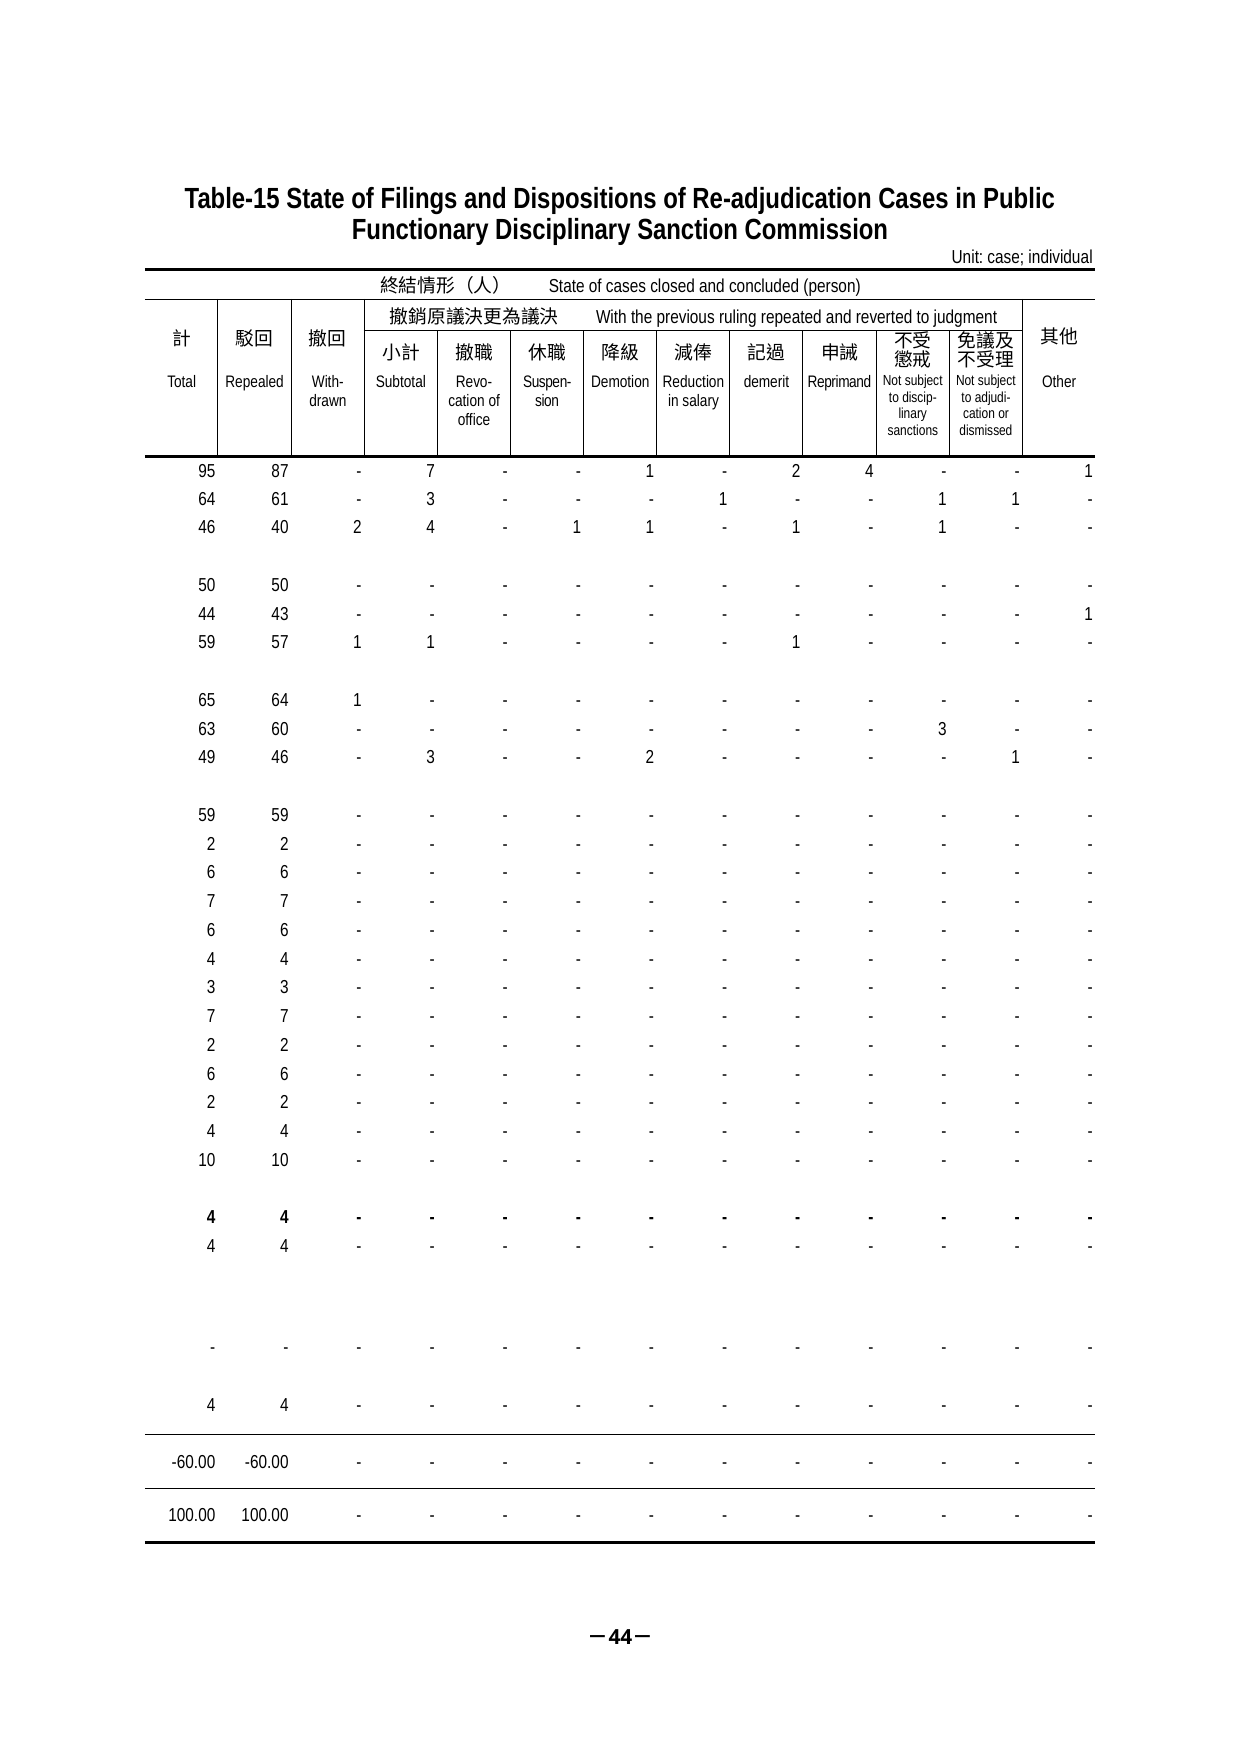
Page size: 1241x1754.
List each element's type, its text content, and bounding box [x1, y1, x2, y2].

table_cell - [949, 1435, 1022, 1487]
table_cell - [803, 1435, 876, 1487]
table_cell - [949, 513, 1022, 541]
table_cell - [730, 599, 803, 628]
table_cell - [364, 1059, 437, 1088]
table_cell - [803, 685, 876, 714]
table_cell - [1022, 484, 1095, 513]
table_cell - [949, 800, 1022, 829]
table_cell - [510, 1489, 583, 1541]
table_cell - [949, 1231, 1022, 1260]
table_cell 1 [949, 743, 1022, 771]
text Table-15 State of Filings and Dispositions of Re-adjudication Cases in Public Functionary Disciplinary Sanction Commission [148, 183, 1092, 246]
table_cell - [876, 1059, 949, 1088]
table_cell - [949, 714, 1022, 743]
table_cell [218, 1289, 291, 1318]
table_cell - [510, 1376, 583, 1434]
table_cell - [730, 1376, 803, 1434]
table_cell - [364, 944, 437, 973]
table_cell - [876, 858, 949, 886]
table_cell - [1022, 628, 1095, 656]
table_cell -60.00 [218, 1435, 291, 1487]
table_cell - [584, 944, 657, 973]
table_cell - [803, 1030, 876, 1059]
table_cell 60 [218, 714, 291, 743]
table_cell - [1022, 829, 1095, 858]
table_cell 59 [145, 800, 218, 829]
table_cell - [949, 1088, 1022, 1116]
table_cell -60.00 [145, 1435, 218, 1487]
table_cell - [949, 858, 1022, 886]
table_cell [1022, 656, 1095, 685]
table_cell - [291, 1145, 364, 1174]
table_cell - [803, 599, 876, 628]
table_cell - [364, 1376, 437, 1434]
table_cell [218, 656, 291, 685]
table_cell - [803, 1116, 876, 1145]
table_cell - [437, 1318, 510, 1376]
table_cell - [437, 1203, 510, 1231]
table_cell - [364, 1318, 437, 1376]
table_cell [510, 541, 583, 570]
table_cell [584, 656, 657, 685]
table_cell - [584, 1376, 657, 1434]
table_cell 1 [657, 484, 730, 513]
table_cell [510, 1260, 583, 1289]
table_cell 撤回 [292, 300, 364, 372]
table_cell 59 [145, 628, 218, 656]
table_cell - [510, 800, 583, 829]
table_cell [949, 1260, 1022, 1289]
table_cell - [730, 1489, 803, 1541]
table_cell [657, 1174, 730, 1203]
table_cell - [949, 1030, 1022, 1059]
table_cell [803, 1289, 876, 1318]
table_cell - [730, 1088, 803, 1116]
table_cell [949, 1289, 1022, 1318]
table_cell - [730, 800, 803, 829]
table_cell 6 [145, 1059, 218, 1088]
table_cell 2 [145, 829, 218, 858]
table_cell - [876, 1376, 949, 1434]
table_cell - [437, 1116, 510, 1145]
table_cell - [291, 1001, 364, 1030]
table_cell [437, 1174, 510, 1203]
table_cell - [437, 484, 510, 513]
table_cell [803, 541, 876, 570]
table_cell - [657, 599, 730, 628]
table_cell - [291, 800, 364, 829]
table_cell - [437, 1231, 510, 1260]
table_cell [803, 771, 876, 800]
table_cell - [657, 1030, 730, 1059]
table_cell - [510, 1088, 583, 1116]
table_cell - [364, 886, 437, 915]
table_cell [510, 656, 583, 685]
table_cell - [876, 458, 949, 484]
table_cell - [876, 944, 949, 973]
table_cell - [584, 1435, 657, 1487]
table_cell - [291, 1435, 364, 1487]
table_cell - [1022, 743, 1095, 771]
table_cell [291, 771, 364, 800]
table_cell - [437, 1088, 510, 1116]
table_cell - [510, 743, 583, 771]
table_cell [876, 541, 949, 570]
table_cell - [437, 714, 510, 743]
table_cell Other [1023, 372, 1095, 455]
table_cell - [876, 1231, 949, 1260]
table_cell - [730, 714, 803, 743]
table_cell - [364, 829, 437, 858]
table_cell - [1022, 1116, 1095, 1145]
table_cell - [437, 944, 510, 973]
table_cell Demotion [584, 372, 656, 455]
table_cell - [510, 1318, 583, 1376]
table_cell [803, 1174, 876, 1203]
table_cell - [1022, 513, 1095, 541]
table_cell [437, 1289, 510, 1318]
table_cell - [584, 599, 657, 628]
table_cell - [876, 1145, 949, 1174]
table_cell - [1022, 1203, 1095, 1231]
table_cell 6 [218, 915, 291, 944]
table_cell 2 [145, 1088, 218, 1116]
table_cell - [437, 1489, 510, 1541]
table_cell 2 [145, 1030, 218, 1059]
table_cell 1 [584, 458, 657, 484]
table_cell 1 [291, 628, 364, 656]
table_cell 3 [218, 973, 291, 1001]
table_cell - [1022, 1376, 1095, 1434]
table_cell 7 [145, 1001, 218, 1030]
table_cell 46 [218, 743, 291, 771]
table_cell 1 [876, 513, 949, 541]
table_cell - [364, 1116, 437, 1145]
table_cell - [510, 1231, 583, 1260]
table_cell - [584, 714, 657, 743]
table_cell 57 [218, 628, 291, 656]
table_cell - [803, 1145, 876, 1174]
table_cell [218, 1260, 291, 1289]
text Unit: case; individual [148, 246, 1092, 268]
table_cell - [1022, 1001, 1095, 1030]
table_cell - [657, 858, 730, 886]
table_cell 50 [145, 570, 218, 599]
table_cell - [437, 513, 510, 541]
table_cell - [510, 570, 583, 599]
table_cell - [876, 628, 949, 656]
table_cell - [437, 915, 510, 944]
table_cell - [657, 1145, 730, 1174]
table_cell [364, 1289, 437, 1318]
table_cell [218, 771, 291, 800]
table_cell - [364, 1030, 437, 1059]
table_cell - [145, 1318, 218, 1376]
table_cell [145, 1260, 218, 1289]
table_cell - [291, 858, 364, 886]
table_cell - [949, 570, 1022, 599]
table_cell - [803, 513, 876, 541]
table_cell - [510, 484, 583, 513]
table_cell 1 [510, 513, 583, 541]
table_cell 64 [145, 484, 218, 513]
table_cell 1 [1022, 599, 1095, 628]
table_cell - [803, 714, 876, 743]
table_cell 1 [584, 513, 657, 541]
table_cell 44 [145, 599, 218, 628]
table_cell - [803, 1059, 876, 1088]
table_cell 63 [145, 714, 218, 743]
table_cell 100.00 [218, 1489, 291, 1541]
table_cell [657, 771, 730, 800]
table_cell [1022, 541, 1095, 570]
table_cell - [584, 1059, 657, 1088]
table_cell - [657, 1001, 730, 1030]
table_cell - [437, 1435, 510, 1487]
table_cell - [291, 973, 364, 1001]
table_cell Subtotal [365, 372, 437, 455]
table_cell - [730, 1116, 803, 1145]
table_cell [145, 1289, 218, 1318]
table_cell - [876, 1116, 949, 1145]
table_cell - [803, 944, 876, 973]
table_cell 4 [218, 1376, 291, 1434]
table_cell - [949, 599, 1022, 628]
table_cell [1022, 1174, 1095, 1203]
table_cell - [730, 1030, 803, 1059]
table_cell 1 [364, 628, 437, 656]
table_cell 1 [1022, 458, 1095, 484]
table_cell [876, 1260, 949, 1289]
table_cell - [949, 1116, 1022, 1145]
table_cell - [803, 858, 876, 886]
table_cell - [949, 944, 1022, 973]
table_cell 休職 [511, 331, 583, 372]
table_cell 1 [876, 484, 949, 513]
table_cell - [657, 829, 730, 858]
table_cell - [657, 1203, 730, 1231]
table_cell 4 [218, 1231, 291, 1260]
table_cell 3 [364, 484, 437, 513]
table_cell - [1022, 858, 1095, 886]
table_cell - [510, 1116, 583, 1145]
table_cell - [510, 714, 583, 743]
table_cell 4 [218, 1116, 291, 1145]
table_cell - [510, 886, 583, 915]
table_cell - [291, 1088, 364, 1116]
table_cell - [949, 1145, 1022, 1174]
table_cell [145, 1174, 218, 1203]
table_cell 4 [145, 1116, 218, 1145]
table_cell - [291, 599, 364, 628]
table_cell - [730, 886, 803, 915]
table_cell 10 [218, 1145, 291, 1174]
table_cell - [510, 829, 583, 858]
table_cell Not subject to adjudi- cation or dismissed [950, 372, 1022, 455]
table_cell - [876, 800, 949, 829]
table_cell - [437, 1376, 510, 1434]
table_cell - [803, 628, 876, 656]
table_cell [510, 771, 583, 800]
table_cell - [949, 628, 1022, 656]
table_cell [730, 771, 803, 800]
table_cell - [803, 800, 876, 829]
table_cell - [364, 1231, 437, 1260]
table_cell - [510, 1001, 583, 1030]
table_cell - [803, 484, 876, 513]
table_cell 2 [730, 458, 803, 484]
table_cell - [291, 1030, 364, 1059]
table_cell - [876, 1489, 949, 1541]
table_cell [291, 1174, 364, 1203]
table_cell - [657, 1435, 730, 1487]
table_cell [876, 771, 949, 800]
table_cell - [657, 944, 730, 973]
table_cell [1022, 771, 1095, 800]
table_cell - [1022, 1145, 1095, 1174]
table_cell 6 [145, 915, 218, 944]
table_cell - [510, 599, 583, 628]
table_cell 降級 [584, 331, 656, 372]
table_cell - [730, 1145, 803, 1174]
table_cell 49 [145, 743, 218, 771]
table_cell - [949, 458, 1022, 484]
table_cell - [730, 685, 803, 714]
table_cell - [291, 1203, 364, 1231]
table_cell - [291, 1489, 364, 1541]
table_cell [364, 656, 437, 685]
table_cell - [584, 858, 657, 886]
table_cell - [876, 743, 949, 771]
table_cell 不受 懲戒 [877, 331, 949, 372]
table_cell - [730, 1435, 803, 1487]
table_cell - [291, 1231, 364, 1260]
table_cell - [803, 1088, 876, 1116]
table_cell [949, 1174, 1022, 1203]
table_cell - [584, 915, 657, 944]
table_cell - [584, 484, 657, 513]
table_cell - [437, 1145, 510, 1174]
table_cell [584, 1174, 657, 1203]
table_cell 2 [584, 743, 657, 771]
table_cell [510, 1289, 583, 1318]
table_cell - [1022, 886, 1095, 915]
table_cell - [876, 570, 949, 599]
table_cell - [584, 829, 657, 858]
table_cell - [584, 973, 657, 1001]
table_cell 65 [145, 685, 218, 714]
table_cell - [657, 1059, 730, 1088]
table_cell - [876, 1001, 949, 1030]
table_cell - [291, 714, 364, 743]
table_cell - [218, 1318, 291, 1376]
table_cell - [291, 886, 364, 915]
table_cell - [364, 714, 437, 743]
table_cell 計 [145, 300, 217, 372]
table_cell 1 [730, 628, 803, 656]
table_cell - [291, 458, 364, 484]
table_cell 46 [145, 513, 218, 541]
table_cell - [364, 599, 437, 628]
table_cell - [437, 570, 510, 599]
table_cell 4 [803, 458, 876, 484]
table_cell - [437, 973, 510, 1001]
table_cell 10 [145, 1145, 218, 1174]
table_cell - [949, 1059, 1022, 1088]
table_cell - [510, 628, 583, 656]
table_cell - [510, 915, 583, 944]
table_cell - [510, 944, 583, 973]
table_cell - [437, 858, 510, 886]
table_cell - [949, 1203, 1022, 1231]
table_cell - [584, 570, 657, 599]
table_cell 87 [218, 458, 291, 484]
table_cell [291, 1289, 364, 1318]
table_cell - [657, 685, 730, 714]
table_cell - [291, 1116, 364, 1145]
table_cell - [437, 628, 510, 656]
table_cell Reprimand [803, 372, 876, 455]
table_cell - [1022, 944, 1095, 973]
table_cell 6 [218, 1059, 291, 1088]
table_cell - [949, 829, 1022, 858]
table_cell - [364, 800, 437, 829]
table_cell - [803, 829, 876, 858]
table_cell - [437, 829, 510, 858]
table_cell - [803, 1001, 876, 1030]
table_cell - [291, 944, 364, 973]
table_cell 4 [364, 513, 437, 541]
table_cell [730, 1289, 803, 1318]
table_cell - [291, 570, 364, 599]
table_cell - [1022, 1030, 1095, 1059]
table_cell [364, 771, 437, 800]
table_cell Total [145, 372, 217, 455]
table_cell 4 [145, 1203, 218, 1231]
table_cell 7 [364, 458, 437, 484]
table_cell - [584, 1203, 657, 1231]
table_cell 申誡 [803, 331, 876, 372]
table_cell [1022, 1260, 1095, 1289]
table_cell - [364, 915, 437, 944]
table_cell - [584, 800, 657, 829]
table_cell - [584, 1318, 657, 1376]
table_cell With- drawn [292, 372, 364, 455]
table_cell - [876, 685, 949, 714]
table_cell [437, 1260, 510, 1289]
table_cell 64 [218, 685, 291, 714]
table_cell - [437, 458, 510, 484]
table_cell 2 [218, 1088, 291, 1116]
table_cell - [657, 1376, 730, 1434]
table_cell 1 [949, 484, 1022, 513]
table_cell - [730, 1318, 803, 1376]
table_cell 1 [730, 513, 803, 541]
table_cell - [803, 1376, 876, 1434]
table_cell Not subject to discip- linary sanctions [877, 372, 949, 455]
table_cell - [803, 743, 876, 771]
table_cell - [657, 1489, 730, 1541]
table_cell - [949, 1001, 1022, 1030]
table_cell 其他 [1023, 300, 1095, 372]
table_cell 撤職 [438, 331, 510, 372]
table_cell - [510, 685, 583, 714]
table_cell - [1022, 714, 1095, 743]
table_cell - [584, 1489, 657, 1541]
table_cell - [657, 714, 730, 743]
table_cell 3 [364, 743, 437, 771]
table_cell - [803, 915, 876, 944]
table_cell Reduction in salary [657, 372, 729, 455]
table_cell [291, 1260, 364, 1289]
table_cell - [876, 886, 949, 915]
table_cell [584, 771, 657, 800]
table_cell - [510, 858, 583, 886]
table_cell [876, 1289, 949, 1318]
table_cell - [437, 685, 510, 714]
table_cell [730, 541, 803, 570]
table_cell - [291, 743, 364, 771]
table_cell [584, 541, 657, 570]
table_cell - [1022, 1231, 1095, 1260]
table_cell - [291, 915, 364, 944]
table_cell - [949, 685, 1022, 714]
table_cell 免議及不受理 [950, 331, 1022, 372]
table_cell [657, 1289, 730, 1318]
table_cell - [437, 1001, 510, 1030]
table_cell - [657, 800, 730, 829]
table_cell 撤銷原議決更為議決 With the previous ruling repeated and reverted to judgment [365, 300, 1022, 330]
table_cell 7 [145, 886, 218, 915]
table_cell [364, 1260, 437, 1289]
table_cell - [803, 973, 876, 1001]
table_cell [584, 1289, 657, 1318]
table_cell - [876, 829, 949, 858]
table_cell - [730, 944, 803, 973]
table_cell - [291, 1059, 364, 1088]
table_cell - [437, 599, 510, 628]
table_cell - [730, 858, 803, 886]
table_cell - [949, 1318, 1022, 1376]
table_cell 2 [218, 829, 291, 858]
table_cell - [876, 915, 949, 944]
table_cell - [584, 1116, 657, 1145]
table_cell - [803, 1231, 876, 1260]
table_cell Suspen- sion [511, 372, 583, 455]
table_cell - [730, 1059, 803, 1088]
table_cell 1 [291, 685, 364, 714]
table_cell - [437, 800, 510, 829]
table_cell [145, 771, 218, 800]
table_cell - [803, 886, 876, 915]
table_cell 6 [145, 858, 218, 886]
table_cell 6 [218, 858, 291, 886]
table_cell - [437, 1059, 510, 1088]
table_cell - [1022, 1088, 1095, 1116]
table_cell - [364, 1203, 437, 1231]
table_cell [876, 1174, 949, 1203]
table_cell - [291, 1376, 364, 1434]
table_cell - [1022, 800, 1095, 829]
table_cell - [1022, 570, 1095, 599]
table_cell 記過 [730, 331, 802, 372]
table_cell [730, 656, 803, 685]
table_cell - [657, 1231, 730, 1260]
table_cell - [657, 1088, 730, 1116]
table_cell - [584, 685, 657, 714]
table_cell [876, 656, 949, 685]
table_cell - [730, 973, 803, 1001]
table_cell [949, 541, 1022, 570]
table_cell 2 [218, 1030, 291, 1059]
table_cell - [730, 743, 803, 771]
table_cell - [510, 1059, 583, 1088]
table_cell 4 [145, 1376, 218, 1434]
table_cell - [730, 1001, 803, 1030]
table_cell - [730, 1231, 803, 1260]
table_cell [218, 1174, 291, 1203]
table_cell - [1022, 1435, 1095, 1487]
table_cell - [657, 458, 730, 484]
table_cell - [584, 1001, 657, 1030]
table_cell - [291, 829, 364, 858]
table_cell - [803, 570, 876, 599]
table_cell - [657, 886, 730, 915]
table_cell - [949, 1489, 1022, 1541]
table_cell - [1022, 915, 1095, 944]
table_cell - [364, 1088, 437, 1116]
table_cell - [657, 1116, 730, 1145]
table_cell - [657, 915, 730, 944]
table_cell 7 [218, 1001, 291, 1030]
table_cell 3 [145, 973, 218, 1001]
table_cell - [730, 1203, 803, 1231]
table_cell - [1022, 1318, 1095, 1376]
table_cell - [1022, 1059, 1095, 1088]
table_cell [437, 771, 510, 800]
table_cell - [876, 599, 949, 628]
table_cell 2 [291, 513, 364, 541]
table_cell [145, 541, 218, 570]
table_cell - [876, 1088, 949, 1116]
table_cell - [364, 1435, 437, 1487]
table_cell 59 [218, 800, 291, 829]
table_cell - [730, 484, 803, 513]
table_cell 43 [218, 599, 291, 628]
table_cell - [730, 570, 803, 599]
table_cell - [657, 570, 730, 599]
table_cell - [876, 1318, 949, 1376]
table_cell 95 [145, 458, 218, 484]
table_cell - [876, 1030, 949, 1059]
table_cell 7 [218, 886, 291, 915]
table_cell [364, 1174, 437, 1203]
table_header 終結情形（人） State of cases closed and concluded (person) [145, 271, 1095, 299]
table_cell [657, 541, 730, 570]
table_cell - [584, 1088, 657, 1116]
table_cell 4 [218, 944, 291, 973]
table_cell - [510, 1435, 583, 1487]
table_cell - [657, 1318, 730, 1376]
table_cell - [803, 1318, 876, 1376]
table_cell - [584, 1030, 657, 1059]
table_cell [145, 656, 218, 685]
table_cell - [584, 628, 657, 656]
table_cell 100.00 [145, 1489, 218, 1541]
table_cell - [949, 1376, 1022, 1434]
table_cell [949, 656, 1022, 685]
table_cell 小計 [365, 331, 437, 372]
table_cell - [657, 743, 730, 771]
table_cell - [949, 915, 1022, 944]
table_cell [291, 656, 364, 685]
table_cell 減俸 [657, 331, 729, 372]
table_cell 駁回 [218, 300, 291, 372]
table_cell [949, 771, 1022, 800]
table_cell - [730, 829, 803, 858]
table_cell - [437, 1030, 510, 1059]
table_cell - [510, 1030, 583, 1059]
table_cell 40 [218, 513, 291, 541]
table_cell - [291, 1318, 364, 1376]
table_cell - [730, 915, 803, 944]
table_cell - [876, 1435, 949, 1487]
table_cell [364, 541, 437, 570]
table_cell Revo- cation of office [438, 372, 510, 455]
table_cell - [510, 973, 583, 1001]
table_cell - [364, 685, 437, 714]
table_cell [510, 1174, 583, 1203]
table_cell Repealed [218, 372, 291, 455]
table_cell [803, 656, 876, 685]
table_cell - [803, 1489, 876, 1541]
table_cell - [657, 513, 730, 541]
table_cell - [364, 1001, 437, 1030]
table_cell 4 [145, 944, 218, 973]
table_cell - [364, 973, 437, 1001]
table_cell - [803, 1203, 876, 1231]
table_cell 4 [145, 1231, 218, 1260]
table_cell [657, 1260, 730, 1289]
table_cell - [291, 484, 364, 513]
table_cell - [437, 743, 510, 771]
table_cell [803, 1260, 876, 1289]
table_cell - [364, 1489, 437, 1541]
table_cell - [364, 570, 437, 599]
table_cell - [364, 1145, 437, 1174]
table_cell [437, 541, 510, 570]
table_cell [730, 1174, 803, 1203]
table_cell [657, 656, 730, 685]
table_cell [730, 1260, 803, 1289]
table_cell - [949, 886, 1022, 915]
table_cell - [1022, 1489, 1095, 1541]
table_cell - [1022, 685, 1095, 714]
table_cell - [876, 1203, 949, 1231]
table_cell [291, 541, 364, 570]
table_cell demerit [730, 372, 802, 455]
table_cell 61 [218, 484, 291, 513]
table_cell - [876, 973, 949, 1001]
table_cell - [510, 1203, 583, 1231]
table_cell 3 [876, 714, 949, 743]
table_cell - [364, 858, 437, 886]
table_cell - [949, 973, 1022, 1001]
table_cell - [657, 628, 730, 656]
table_cell 4 [218, 1203, 291, 1231]
table_cell - [437, 886, 510, 915]
table_cell [584, 1260, 657, 1289]
table_cell - [584, 1145, 657, 1174]
table_cell [437, 656, 510, 685]
table_cell 50 [218, 570, 291, 599]
table_cell - [584, 886, 657, 915]
table_cell - [1022, 973, 1095, 1001]
table_cell [1022, 1289, 1095, 1318]
table_cell - [657, 973, 730, 1001]
table_cell [218, 541, 291, 570]
table_cell - [510, 1145, 583, 1174]
table_cell - [584, 1231, 657, 1260]
table_cell - [510, 458, 583, 484]
